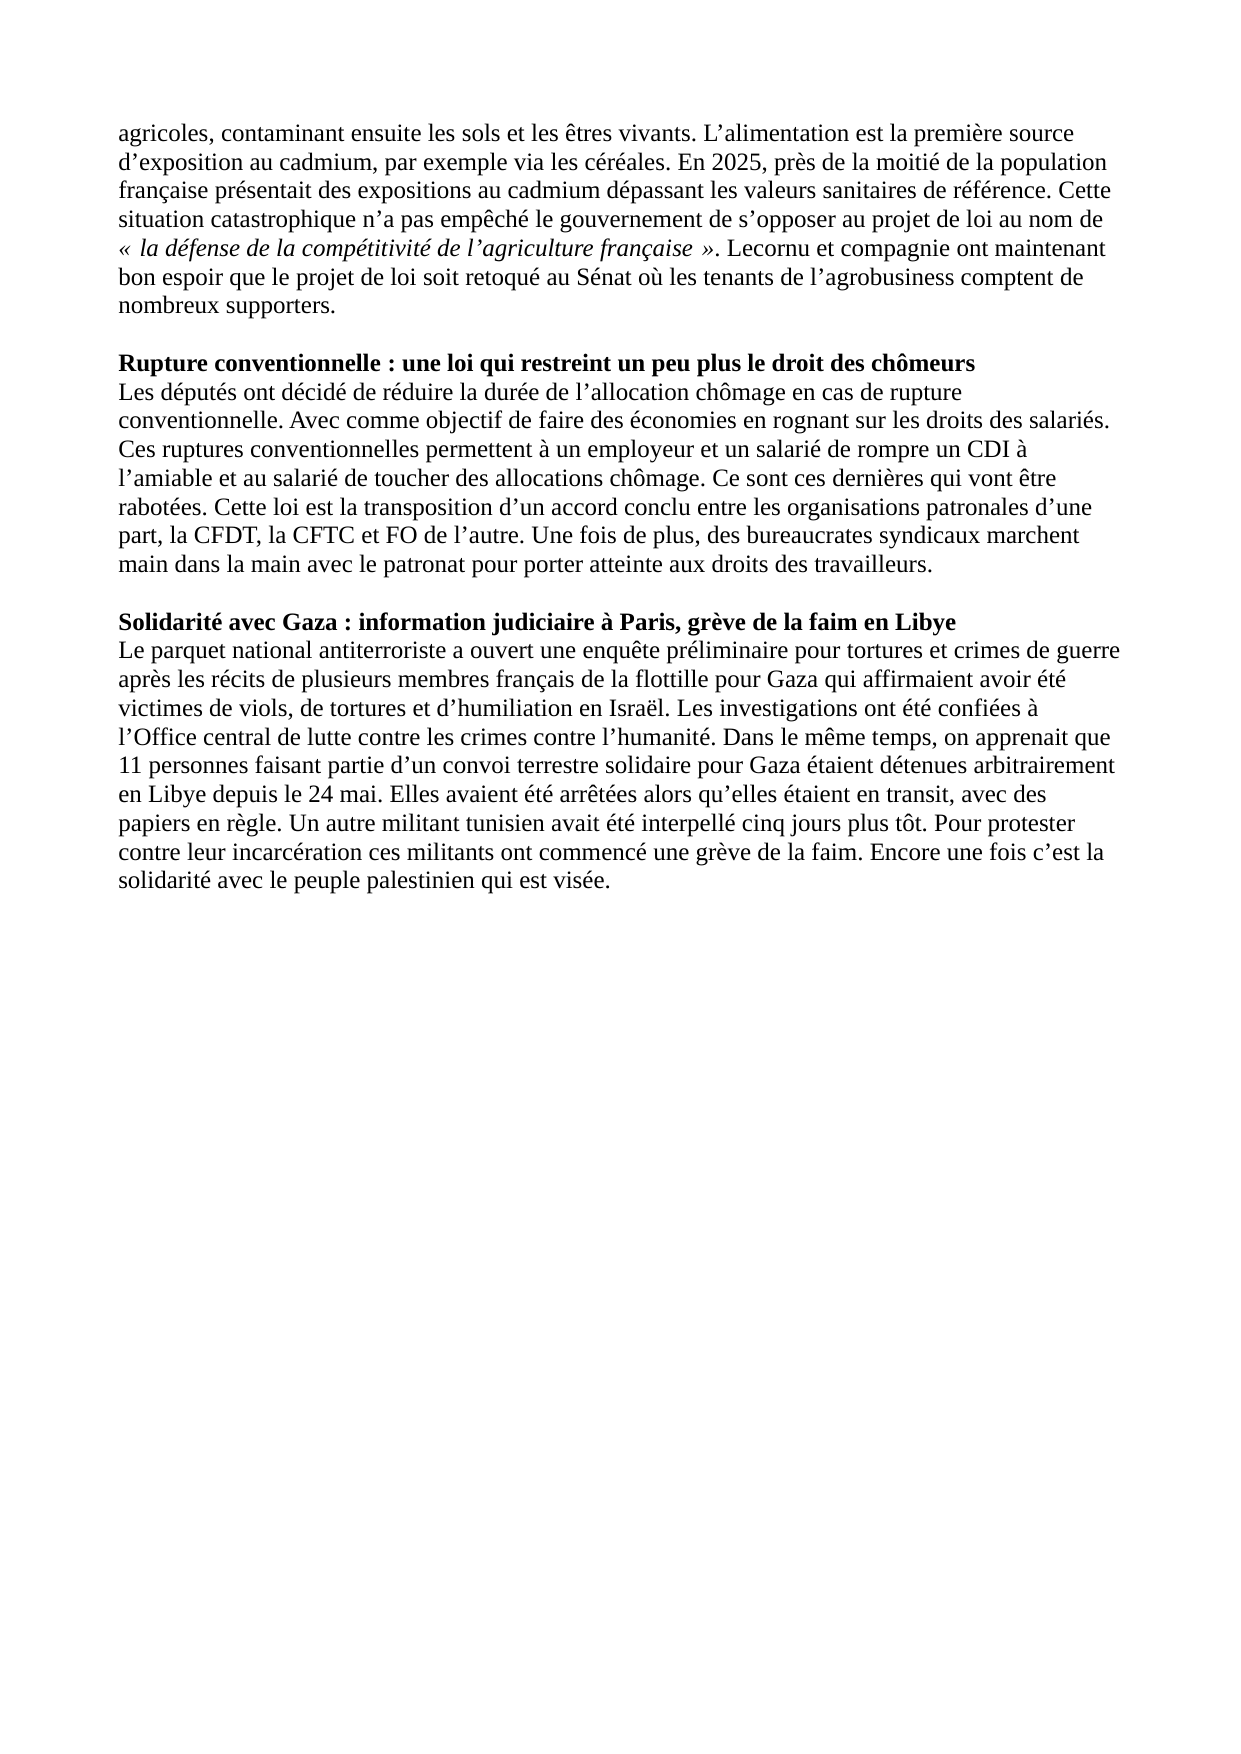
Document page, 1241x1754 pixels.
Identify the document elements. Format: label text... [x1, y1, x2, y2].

text Le parquet national antiterroriste a ouvert une enquête préliminaire pour tortures et crimes de guerre après les récits de plusieurs membres français de la flottille pour Gaza qui affirmaient avoir été victimes de viols, de tortures et d’humiliation en Israël. Les investigations ont été confiées à l’Office central de lutte contre les crimes contre l’humanité. Dans le même temps, on apprenait que 11 personnes faisant partie d’un convoi terrestre solidaire pour Gaza étaient détenues arbitrairement en Libye depuis le 24 mai. Elles avaient été arrêtées alors qu’elles étaient en transit, avec des papiers en règle. Un autre militant tunisien avait été interpellé cinq jours plus tôt. Pour protester contre leur incarcération ces militants ont commencé une grève de la faim. Encore une fois c’est la solidarité avec le peuple palestinien qui est visée. [118, 636, 1122, 894]
text Les députés ont décidé de réduire la durée de l’allocation chômage en cas de rupture conventionnelle. Avec comme objectif de faire des économies en rognant sur les droits des salariés. Ces ruptures conventionnelles permettent à un employeur et un salarié de rompre un CDI à l’amiable et au salarié de toucher des allocations chômage. Ce sont ces dernières qui vont être rabotées. Cette loi est la transposition d’un accord conclu entre les organisations patronales d’une part, la CFDT, la CFTC et FO de l’autre. Une fois de plus, des bureaucrates syndicaux marchent main dans la main avec le patronat pour porter atteinte aux droits des travailleurs. [118, 377, 1122, 578]
text agricoles, contaminant ensuite les sols et les êtres vivants. L’alimentation est la première source d’exposition au cadmium, par exemple via les céréales. En 2025, près de la moitié de la population française présentait des expositions au cadmium dépassant les valeurs sanitaires de référence. Cette situation catastrophique n’a pas empêché le gouvernement de s’opposer au projet de loi au nom de « la défense de la compétitivité de l’agriculture française ». Lecornu et compagnie ont maintenant bon espoir que le projet de loi soit retoqué au Sénat où les tenants de l’agrobusiness comptent de nombreux supporters. [118, 118, 1122, 319]
text Rupture conventionnelle : une loi qui restreint un peu plus le droit des chômeurs [118, 348, 1122, 377]
text Solidarité avec Gaza : information judiciaire à Paris, grève de la faim en Libye [118, 607, 1122, 636]
